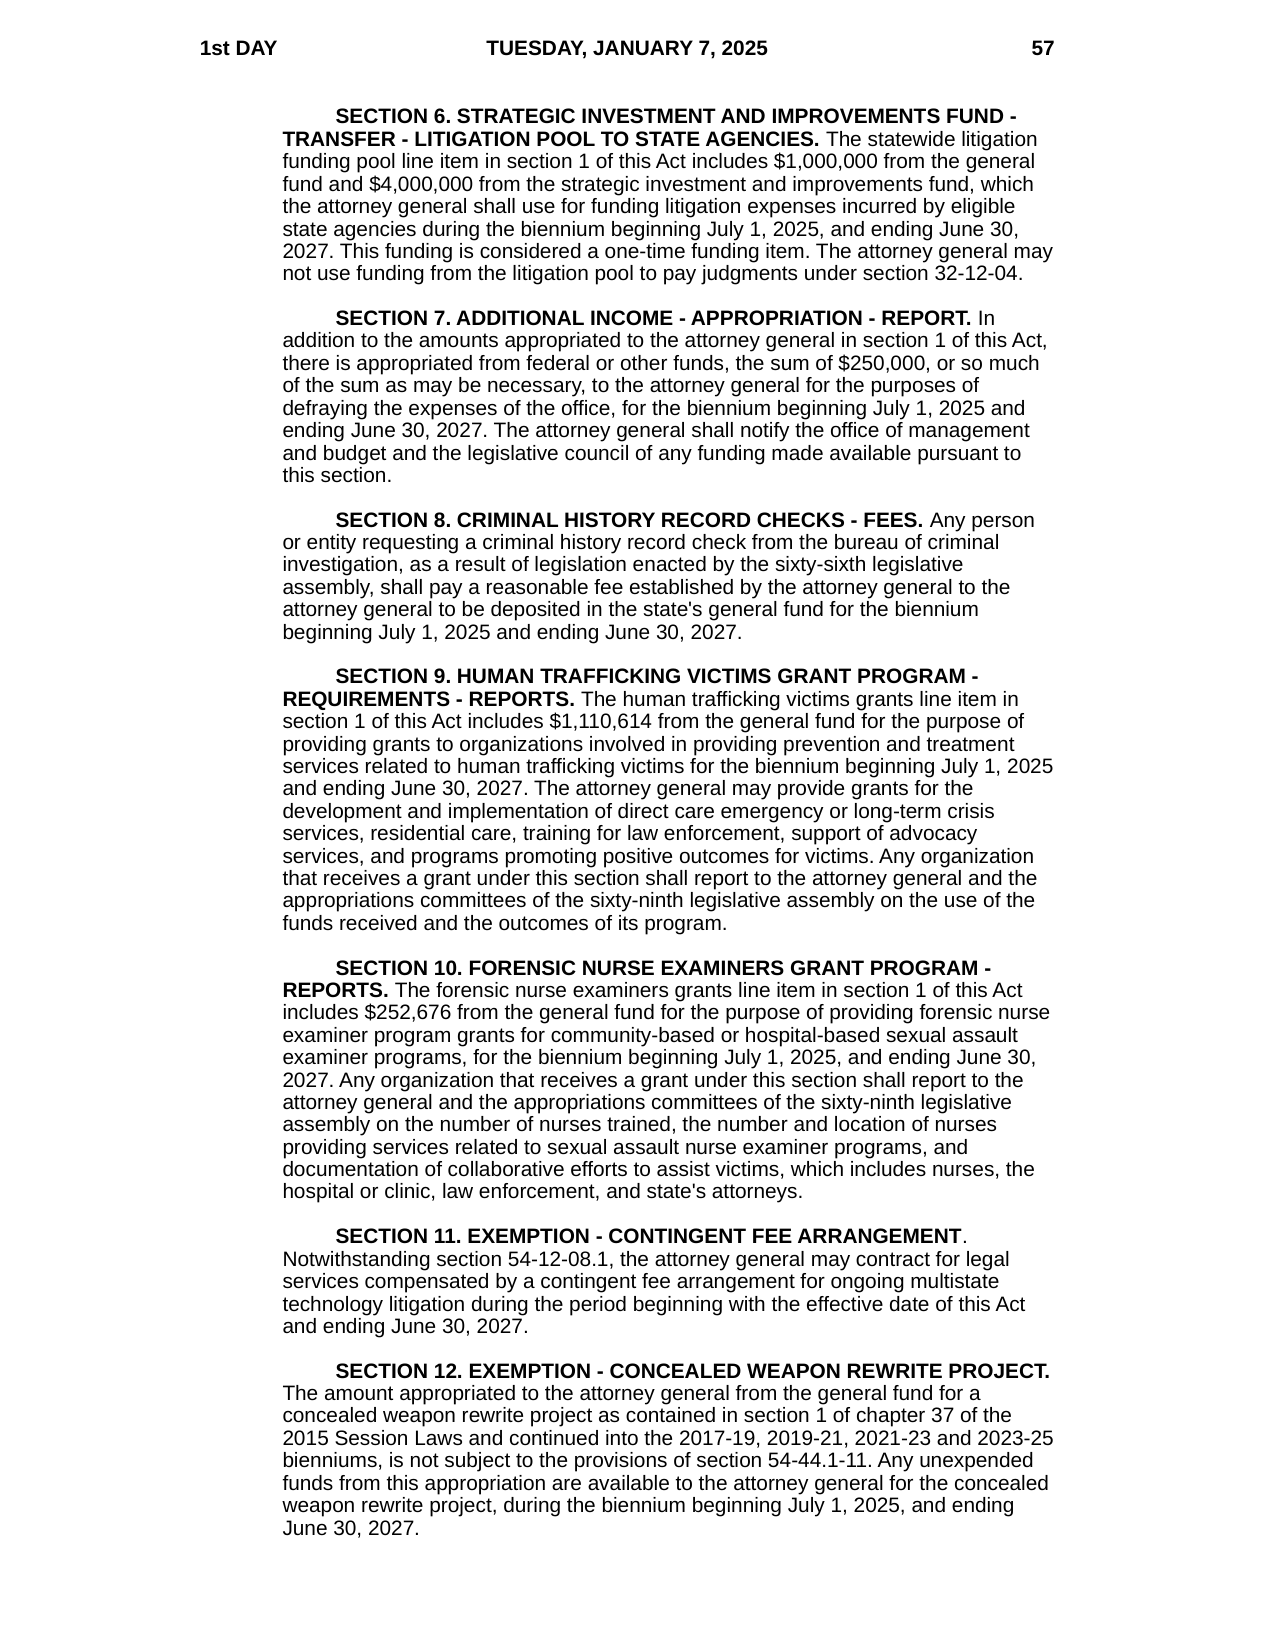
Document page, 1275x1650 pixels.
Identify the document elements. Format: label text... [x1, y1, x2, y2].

text SECTION 11. EXEMPTION - CONTINGENT FEE ARRANGEMENT. Notwithstanding section 54-12-08.1, the attorney general may contract for legal services compensated by a contingent fee arrangement for ongoing multistate technology litigation during the period beginning with the effective date of this Act and ending June 30, 2027. [282, 1226, 1054, 1338]
text SECTION 7. ADDITIONAL INCOME - APPROPRIATION - REPORT. In addition to the amounts appropriated to the attorney general in section 1 of this Act, there is appropriated from federal or other funds, the sum of $250,000, or so much of the sum as may be necessary, to the attorney general for the purposes of defraying the expenses of the office, for the biennium beginning July 1, 2025 and ending June 30, 2027. The attorney general shall notify the office of management and budget and the legislative council of any funding made available pursuant to this section. [282, 308, 1054, 487]
subtitle Page 57 [9, 9, 109, 33]
text SECTION 10. FORENSIC NURSE EXAMINERS GRANT PROGRAM - REPORTS. The forensic nurse examiners grants line item in section 1 of this Act includes $252,676 from the general fund for the purpose of providing forensic nurse examiner program grants for community-based or hospital-based sexual assault examiner programs, for the biennium beginning July 1, 2025, and ending June 30, 2027. Any organization that receives a grant under this section shall report to the attorney general and the appropriations committees of the sixty-ninth legislative assembly on the number of nurses trained, the number and location of nurses providing services related to sexual assault nurse examiner programs, and documentation of collaborative efforts to assist victims, which includes nurses, the hospital or clinic, law enforcement, and state's attorneys. [282, 957, 1054, 1203]
text SECTION 8. CRIMINAL HISTORY RECORD CHECKS - FEES. Any person or entity requesting a criminal history record check from the bureau of criminal investigation, as a result of legislation enacted by the sixty-sixth legislative assembly, shall pay a reasonable fee established by the attorney general to the attorney general to be deposited in the state's general fund for the biennium beginning July 1, 2025 and ending June 30, 2027. [282, 509, 1054, 643]
text SECTION 12. EXEMPTION - CONCEALED WEAPON REWRITE PROJECT. The amount appropriated to the attorney general from the general fund for a concealed weapon rewrite project as contained in section 1 of chapter 37 of the 2015 Session Laws and continued into the 2017-19, 2019-21, 2021-23 and 2023-25 bienniums, is not subject to the provisions of section 54-44.1-11. Any unexpended funds from this appropriation are available to the attorney general for the concealed weapon rewrite project, during the biennium beginning July 1, 2025, and ending June 30, 2027. [282, 1360, 1054, 1539]
text SECTION 6. STRATEGIC INVESTMENT AND IMPROVEMENTS FUND - TRANSFER - LITIGATION POOL TO STATE AGENCIES. The statewide litigation funding pool line item in section 1 of this Act includes $1,000,000 from the general fund and $4,000,000 from the strategic investment and improvements fund, which the attorney general shall use for funding litigation expenses incurred by eligible state agencies during the biennium beginning July 1, 2025, and ending June 30, 2027. This funding is considered a one-time funding item. The attorney general may not use funding from the litigation pool to pay judgments under section 32-12-04. [282, 106, 1054, 285]
text SECTION 9. HUMAN TRAFFICKING VICTIMS GRANT PROGRAM - REQUIREMENTS - REPORTS. The human trafficking victims grants line item in section 1 of this Act includes $1,110,614 from the general fund for the purpose of providing grants to organizations involved in providing prevention and treatment services related to human trafficking victims for the biennium beginning July 1, 2025 and ending June 30, 2027. The attorney general may provide grants for the development and implementation of direct care emergency or long-term crisis services, residential care, training for law enforcement, support of advocacy services, and programs promoting positive outcomes for victims. Any organization that receives a grant under this section shall report to the attorney general and the appropriations committees of the sixty-ninth legislative assembly on the use of the funds received and the outcomes of its program. [282, 666, 1054, 935]
